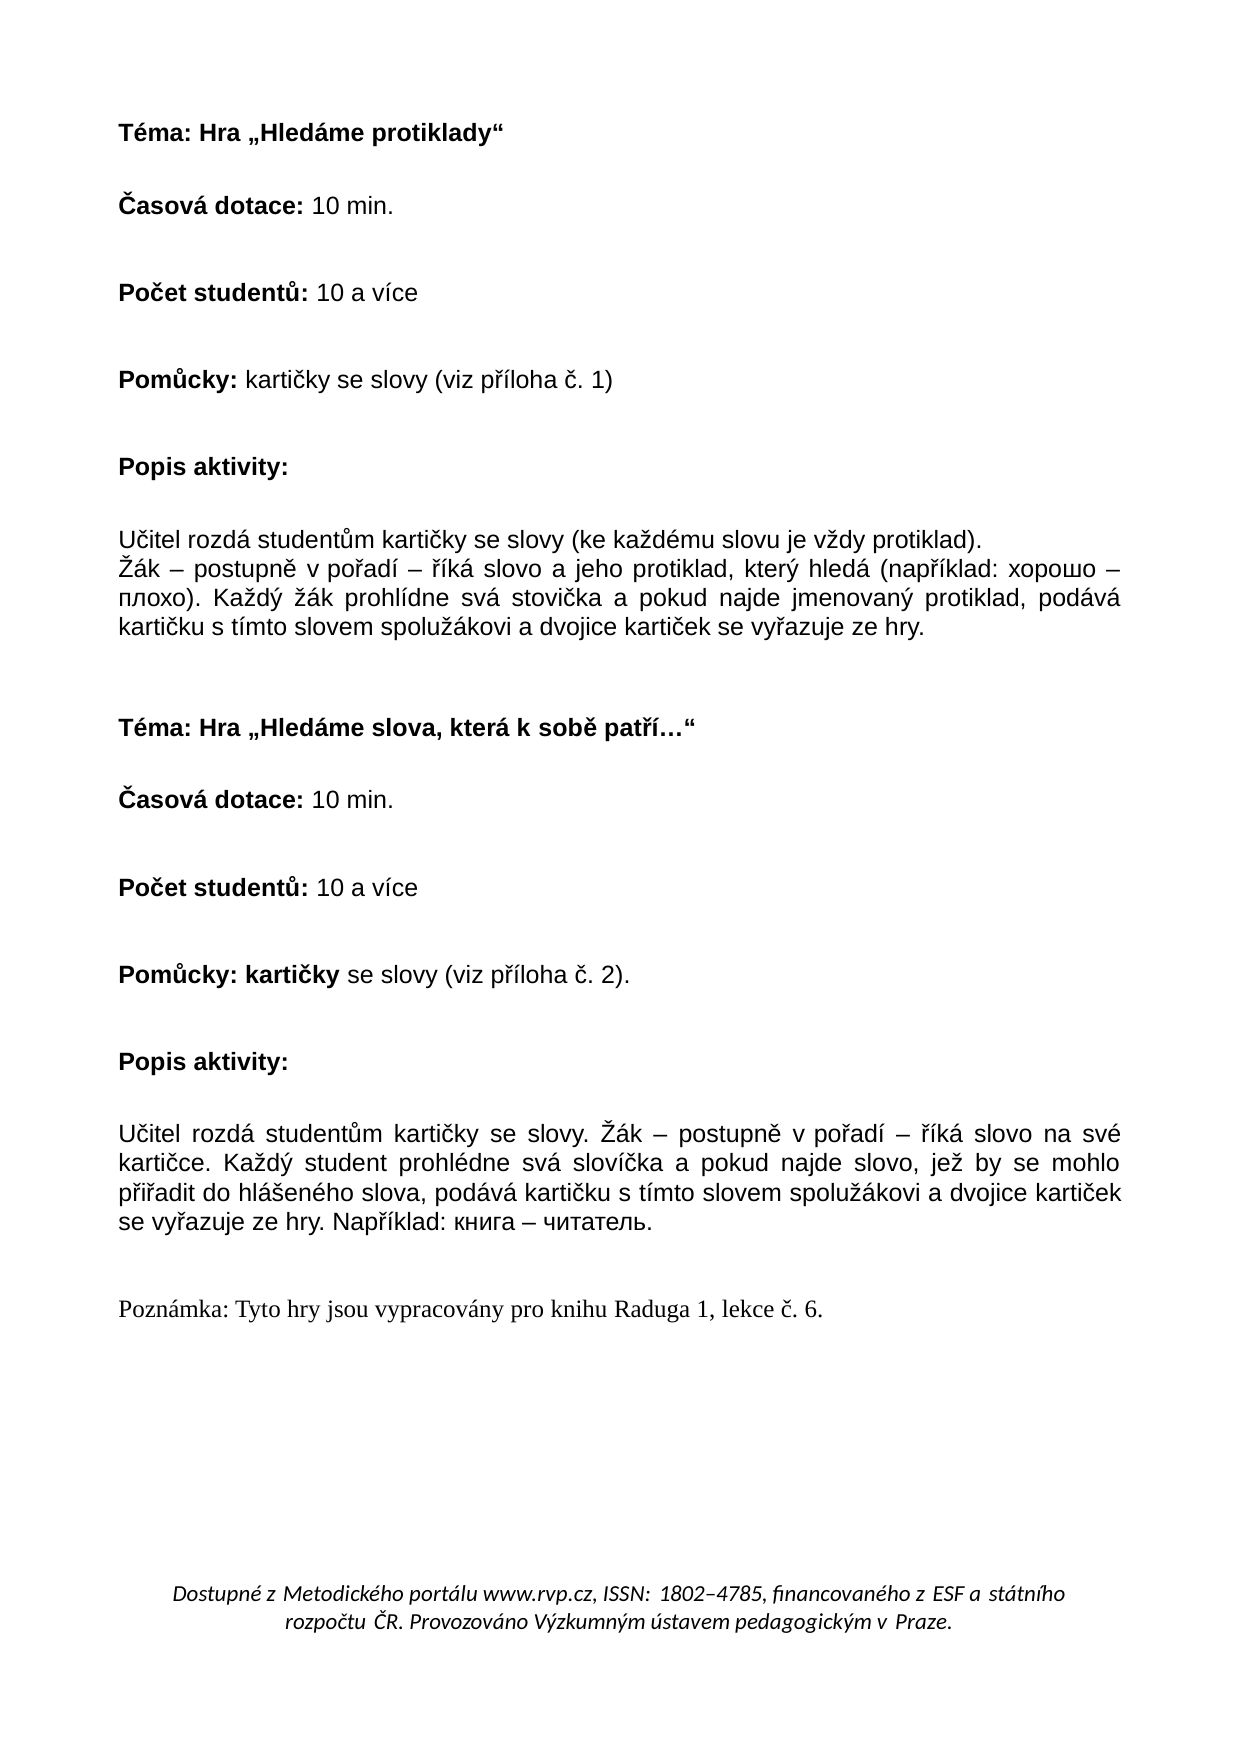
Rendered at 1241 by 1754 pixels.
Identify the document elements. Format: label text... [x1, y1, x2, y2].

text Časová dotace: 10 min. [118, 191, 1122, 220]
text Časová dotace: 10 min. [118, 785, 1122, 814]
text Téma: Hra „Hledáme protiklady“ [118, 118, 1122, 147]
text Učitel rozdá studentům kartičky se slovy. Žák – postupně v pořadí – říká slovo na své kartičce. Každý student prohlédne svá slovíčka a pokud najde slovo, jež by se mohlo přiřadit do hlášeného slova, podává kartičku s tímto slovem spolužákovi a dvojice kartiček se vyřazuje ze hry. Například: книга – читатель. [118, 1119, 1122, 1236]
text Počet studentů: 10 a více [118, 278, 1122, 307]
text Žák – postupně v pořadí – říká slovo a jeho protiklad, který hledá (například: хорошо – плохо). Každý žák prohlídne svá stovička a pokud najde jmenovaný protiklad, podává kartičku s tímto slovem spolužákovi a dvojice kartiček se vyřazuje ze hry. [118, 554, 1122, 641]
text Poznámka: Tyto hry jsou vypracovány pro knihu Raduga 1, lekce č. 6. [118, 1294, 1122, 1323]
text Téma: Hra „Hledáme slova, která k sobě patří…“ [118, 713, 1122, 742]
text Popis aktivity: [118, 1047, 1122, 1076]
text Počet studentů: 10 a více [118, 872, 1122, 902]
text Pomůcky: kartičky se slovy (viz příloha č. 2). [118, 959, 1122, 989]
text Pomůcky: kartičky se slovy (viz příloha č. 1) [118, 365, 1122, 394]
text Učitel rozdá studentům kartičky se slovy (ke každému slovu je vždy protiklad). [118, 524, 1122, 554]
text Popis aktivity: [118, 452, 1122, 481]
